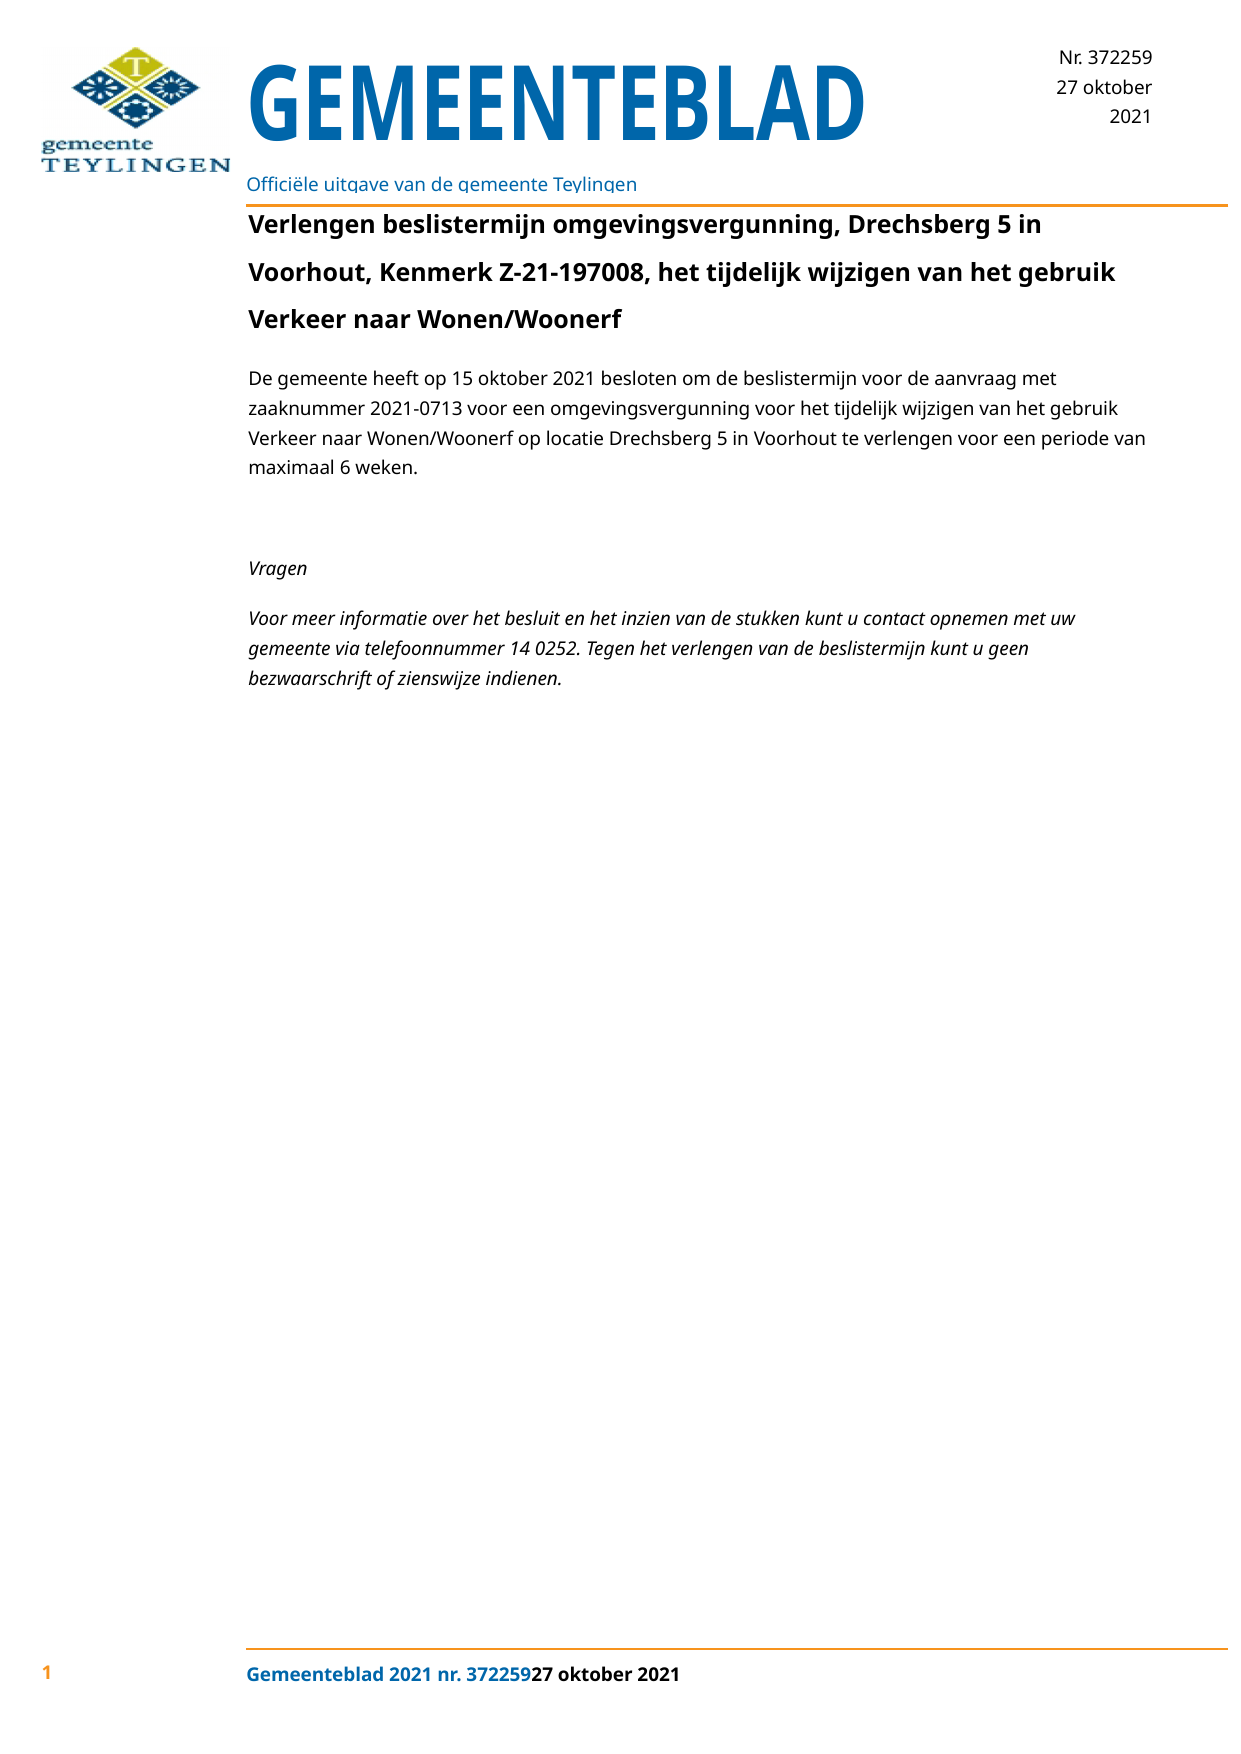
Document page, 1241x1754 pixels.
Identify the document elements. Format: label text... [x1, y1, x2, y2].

text Vragen [248, 555, 1152, 581]
text Verlengen beslistermijn omgevingsvergunning, Drechsberg 5 in Voorhout, Kenmerk Z-21-197008, het tijdelijk wijzigen van het gebruik Verkeer naar Wonen/Woonerf [248, 207, 1152, 336]
text De gemeente heeft op 15 oktober 2021 besloten om de beslistermijn voor de aanvraag met zaaknummer 2021-0713 voor een omgevingsvergunning voor het tijdelijk wijzigen van het gebruik Verkeer naar Wonen/Woonerf op locatie Drechsberg 5 in Voorhout te verlengen voor een periode van maximaal 6 weken. [248, 366, 1152, 480]
text Voor meer informatie over het besluit en het inzien van de stukken kunt u contact opnemen met uw gemeente via telefoonnummer 14 0252. Tegen het verlengen van de beslistermijn kunt u geen bezwaarschrift of zienswijze indienen. [248, 606, 1152, 690]
picture [41, 47, 231, 172]
